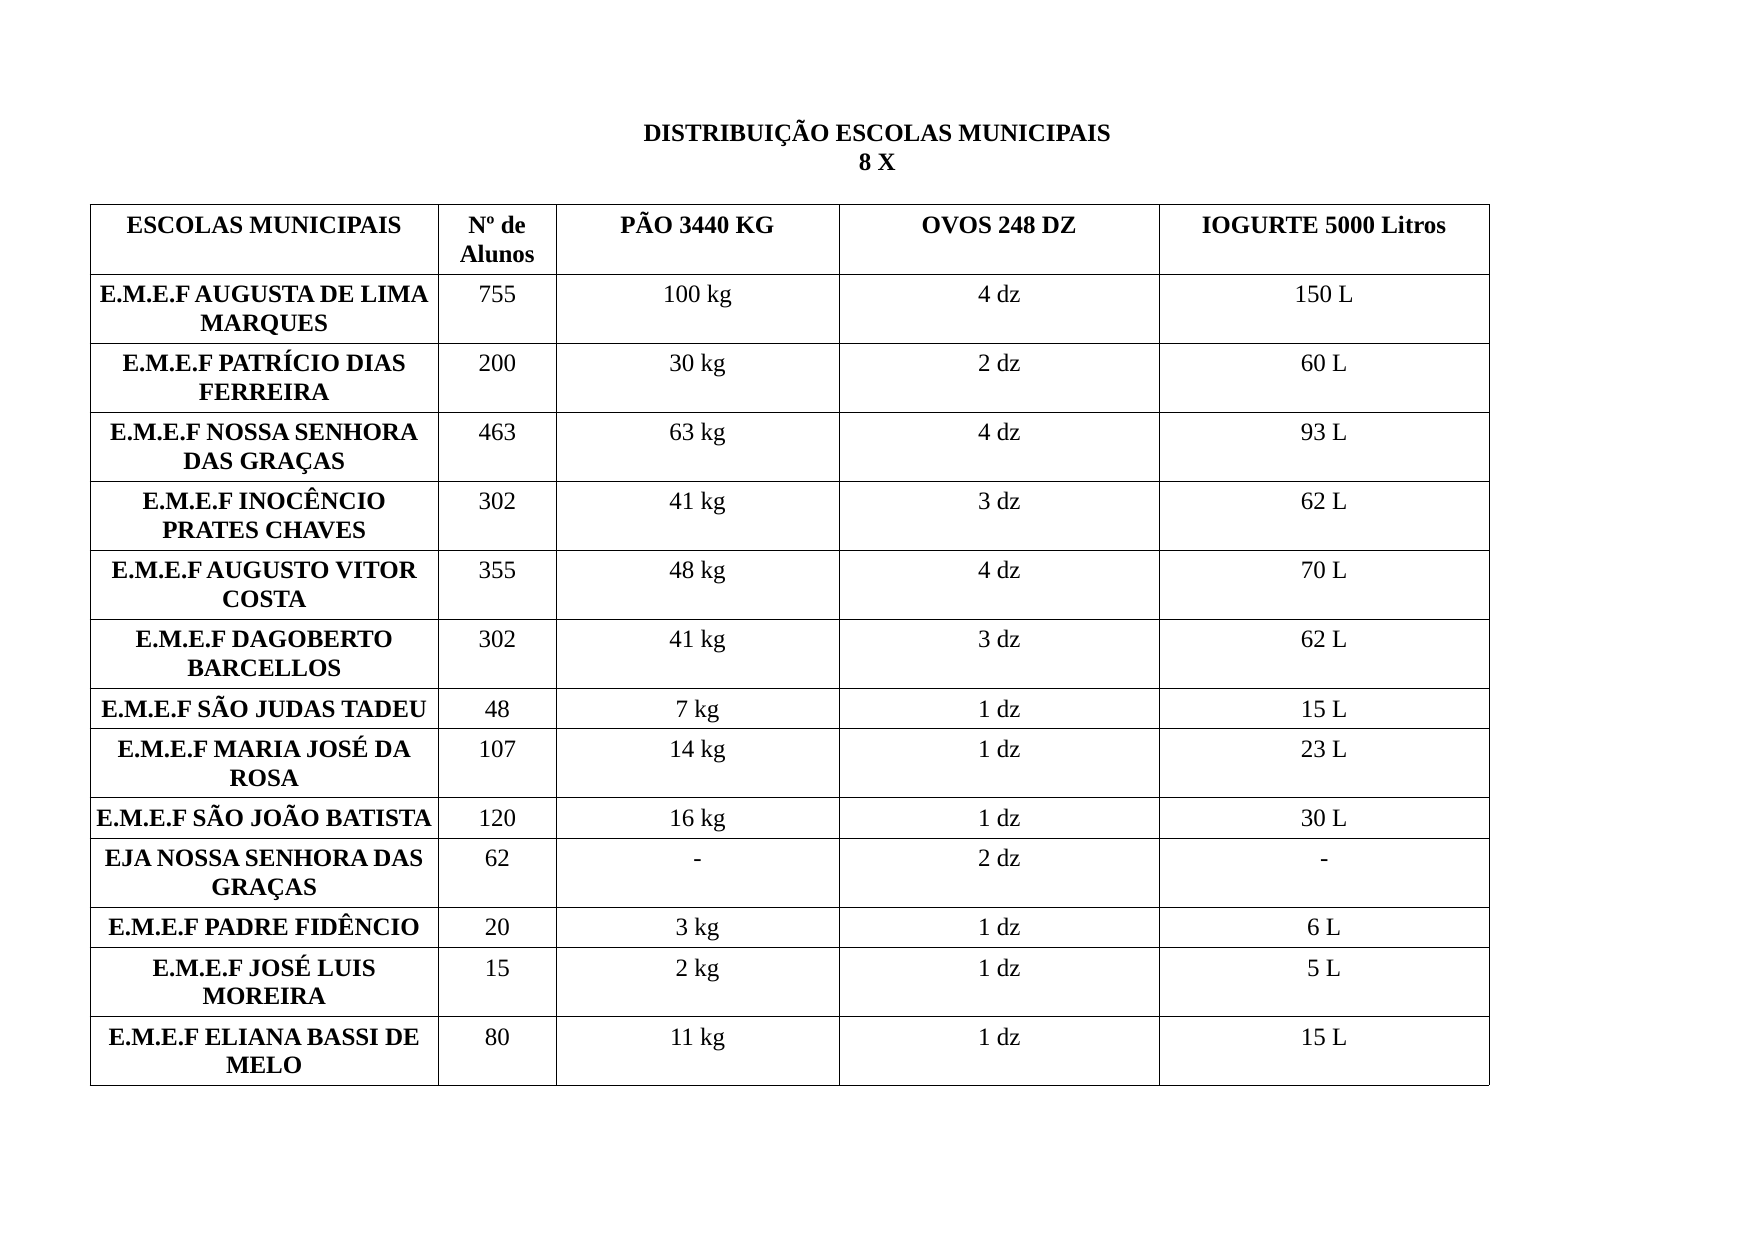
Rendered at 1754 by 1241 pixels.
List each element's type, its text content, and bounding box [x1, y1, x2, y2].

table_header ESCOLAS MUNICIPAIS [91, 205, 438, 273]
table_cell 355 [439, 551, 556, 619]
table_cell E.M.E.F INOCÊNCIO PRATES CHAVES [91, 482, 438, 550]
table_cell E.M.E.F JOSÉ LUIS MOREIRA [91, 948, 438, 1016]
table_cell 2 dz [840, 839, 1159, 907]
table_cell 30 L [1160, 798, 1489, 837]
table_cell 302 [439, 482, 556, 550]
table_cell 2 dz [840, 344, 1159, 412]
table_cell E.M.E.F DAGOBERTO BARCELLOS [91, 620, 438, 688]
table_cell 93 L [1160, 413, 1489, 481]
table_cell 15 L [1160, 1017, 1489, 1085]
table_cell 30 kg [557, 344, 839, 412]
table_cell 80 [439, 1017, 556, 1085]
table_cell 100 kg [557, 275, 839, 342]
table_cell 302 [439, 620, 556, 688]
table_cell 3 dz [840, 620, 1159, 688]
table_cell E.M.E.F SÃO JOÃO BATISTA [91, 798, 438, 837]
table_cell 107 [439, 729, 556, 797]
table_cell 463 [439, 413, 556, 481]
table_cell 1 dz [840, 798, 1159, 837]
table_cell E.M.E.F MARIA JOSÉ DA ROSA [91, 729, 438, 797]
table_header PÃO 3440 KG [557, 205, 839, 273]
table_cell 15 L [1160, 689, 1489, 728]
table_cell - [1160, 839, 1489, 907]
text 8 X [118, 147, 1636, 176]
table_cell E.M.E.F NOSSA SENHORA DAS GRAÇAS [91, 413, 438, 481]
text DISTRIBUIÇÃO ESCOLAS MUNICIPAIS [118, 118, 1636, 147]
table_cell 62 L [1160, 620, 1489, 688]
table_cell 200 [439, 344, 556, 412]
table_cell 1 dz [840, 729, 1159, 797]
table_cell EJA NOSSA SENHORA DAS GRAÇAS [91, 839, 438, 907]
table_header Nº de Alunos [439, 205, 556, 273]
table_cell E.M.E.F AUGUSTA DE LIMA MARQUES [91, 275, 438, 342]
table_cell 120 [439, 798, 556, 837]
table_cell 62 L [1160, 482, 1489, 550]
table_cell 15 [439, 948, 556, 1016]
table_cell 48 kg [557, 551, 839, 619]
table_cell E.M.E.F PATRÍCIO DIAS FERREIRA [91, 344, 438, 412]
table_cell 4 dz [840, 551, 1159, 619]
table_header IOGURTE 5000 Litros [1160, 205, 1489, 273]
table_cell E.M.E.F SÃO JUDAS TADEU [91, 689, 438, 728]
table_cell 63 kg [557, 413, 839, 481]
table_cell 5 L [1160, 948, 1489, 1016]
table_cell 70 L [1160, 551, 1489, 619]
table_cell 2 kg [557, 948, 839, 1016]
table_cell 7 kg [557, 689, 839, 728]
table_cell 3 kg [557, 908, 839, 947]
table_cell 4 dz [840, 413, 1159, 481]
table_cell 16 kg [557, 798, 839, 837]
table_cell 14 kg [557, 729, 839, 797]
table_cell 1 dz [840, 908, 1159, 947]
table_cell 48 [439, 689, 556, 728]
table_cell 41 kg [557, 482, 839, 550]
table_cell 23 L [1160, 729, 1489, 797]
table_cell 150 L [1160, 275, 1489, 342]
table_cell 1 dz [840, 948, 1159, 1016]
table_cell 62 [439, 839, 556, 907]
table_cell E.M.E.F ELIANA BASSI DE MELO [91, 1017, 438, 1085]
table_cell 1 dz [840, 1017, 1159, 1085]
table_cell 20 [439, 908, 556, 947]
table_cell E.M.E.F AUGUSTO VITOR COSTA [91, 551, 438, 619]
table_header OVOS 248 DZ [840, 205, 1159, 273]
table_cell 60 L [1160, 344, 1489, 412]
table_cell - [557, 839, 839, 907]
table_cell E.M.E.F PADRE FIDÊNCIO [91, 908, 438, 947]
table_cell 755 [439, 275, 556, 342]
table_cell 1 dz [840, 689, 1159, 728]
table_cell 41 kg [557, 620, 839, 688]
table_cell 3 dz [840, 482, 1159, 550]
table_cell 11 kg [557, 1017, 839, 1085]
table_cell 6 L [1160, 908, 1489, 947]
table_cell 4 dz [840, 275, 1159, 342]
